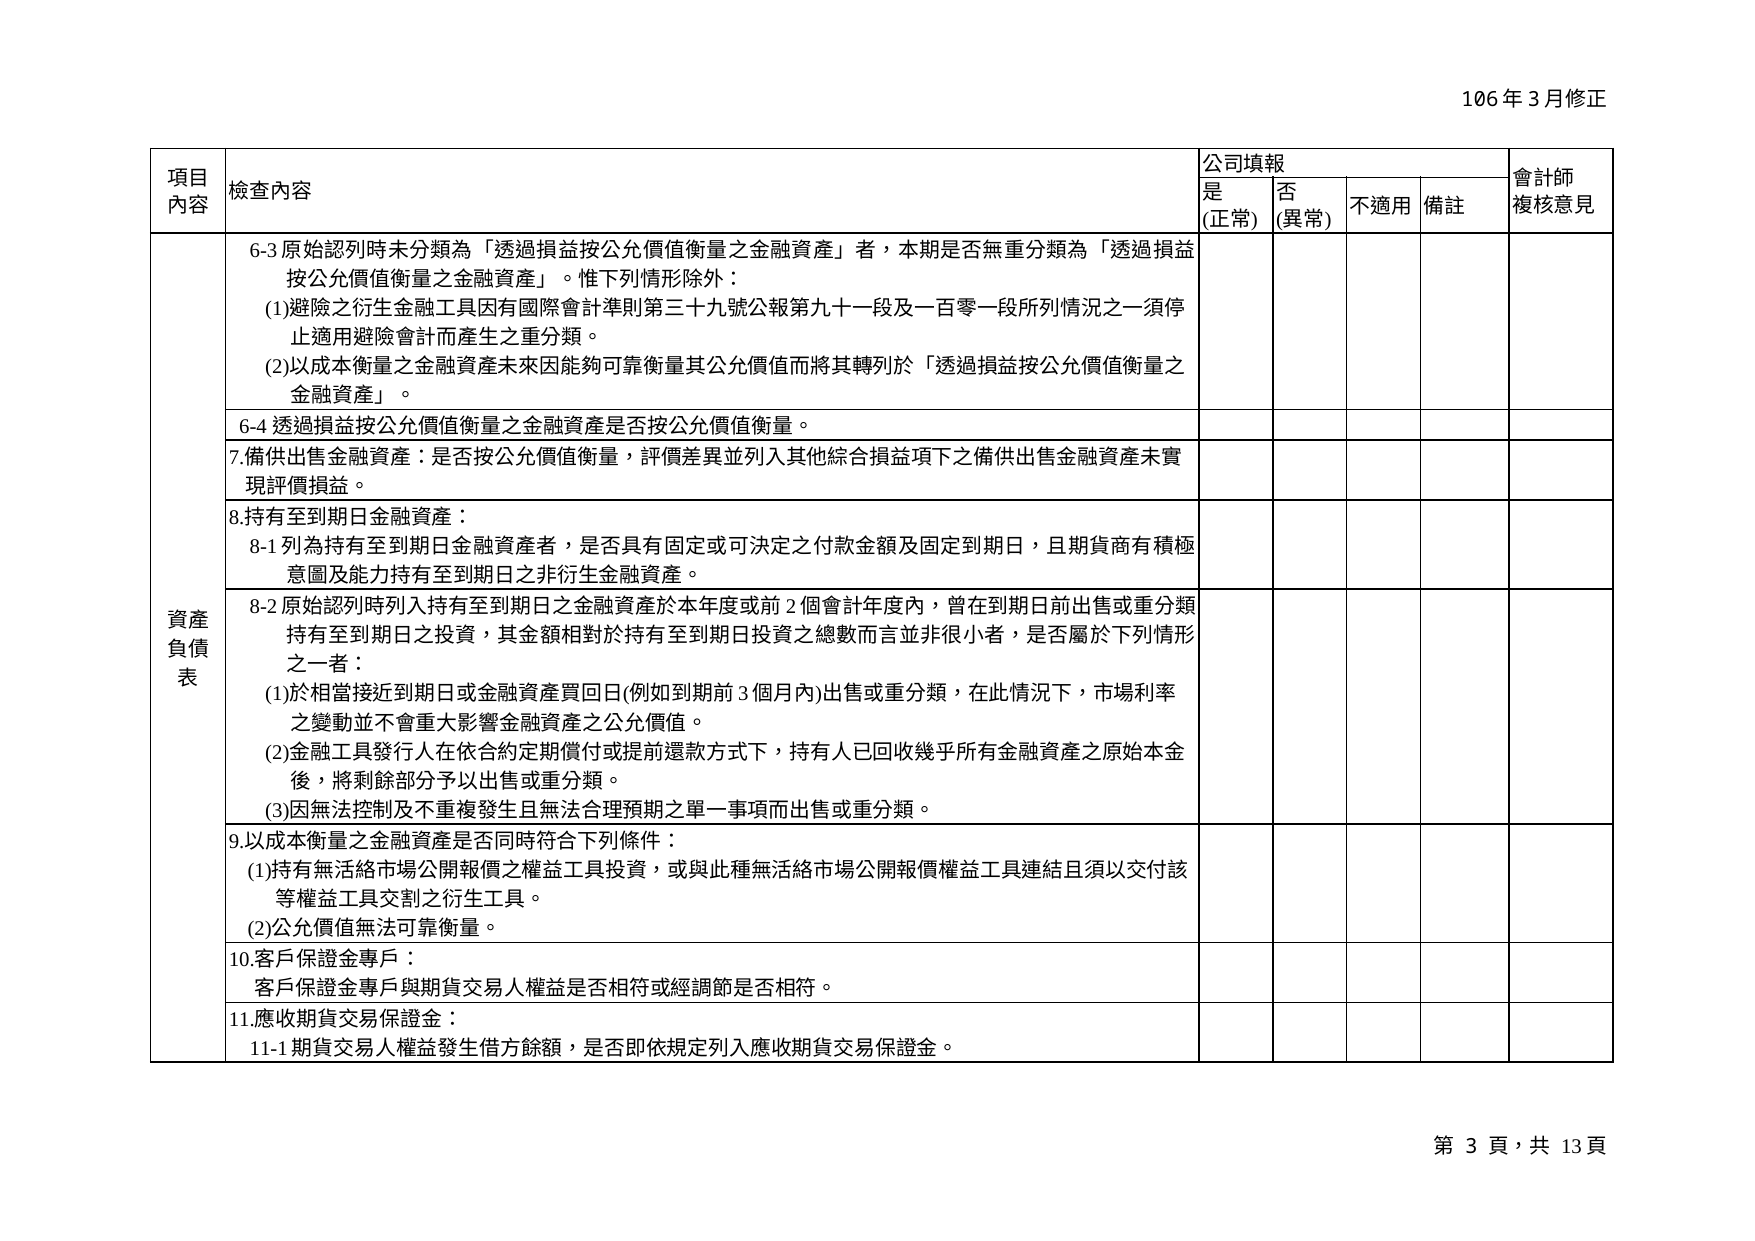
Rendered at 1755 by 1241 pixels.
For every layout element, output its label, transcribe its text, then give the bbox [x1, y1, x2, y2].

table_cell 11.應收期貨交易保證金： 11-1期貨交易人權益發生借方餘額，是否即依規定列入應收期貨交易保證金。 [226, 1003, 1198, 1061]
table_cell [1421, 943, 1508, 1001]
table_cell [1510, 1003, 1612, 1061]
table_cell [1510, 410, 1612, 439]
table_cell 10.客戶保證金專戶： 客戶保證金專戶與期貨交易人權益是否相符或經調節是否相符。 [226, 943, 1198, 1001]
table_cell [1347, 501, 1420, 588]
table_cell [1274, 825, 1346, 941]
table_cell [1421, 1003, 1508, 1061]
table_cell [1510, 590, 1612, 823]
table_cell [1421, 590, 1508, 823]
table_cell 7.備供出售金融資產：是否按公允價值衡量，評價差異並列入其他綜合損益項下之備供出售金融資產未實現評價損益。 [226, 441, 1198, 499]
table_cell [1510, 234, 1612, 409]
table_cell 資產負債表 [151, 234, 225, 1061]
table_cell [1347, 1003, 1420, 1061]
table_cell [1274, 1003, 1346, 1061]
table_cell 8.持有至到期日金融資產： 8-1列為持有至到期日金融資產者，是否具有固定或可決定之付款金額及固定到期日，且期貨商有積極意圖及能力持有至到期日之非衍生金融資產。 [226, 501, 1198, 588]
table_cell [1347, 590, 1420, 823]
table_cell [1274, 501, 1346, 588]
table_cell [1347, 825, 1420, 941]
table_cell [1200, 1003, 1272, 1061]
table_header 項目 內容 [151, 149, 225, 232]
table_cell [1200, 825, 1272, 941]
table_cell 9.以成本衡量之金融資產是否同時符合下列條件： (1)持有無活絡市場公開報價之權益工具投資，或與此種無活絡市場公開報價權益工具連結且須以交付該等權益工具交割之衍生工具。 (2)公允價值無法可靠衡量。 [226, 825, 1198, 941]
table_cell [1200, 590, 1272, 823]
table_header 會計師 複核意見 [1510, 149, 1612, 232]
table_cell [1274, 441, 1346, 499]
table_cell [1347, 943, 1420, 1001]
table_cell [1347, 234, 1420, 409]
table_cell [1421, 501, 1508, 588]
table_cell [1510, 441, 1612, 499]
table_cell [1274, 943, 1346, 1001]
table_cell 否 (異常) [1274, 178, 1346, 232]
table_cell [1200, 234, 1272, 409]
table_header 公司填報 [1200, 149, 1508, 176]
table_cell [1347, 441, 1420, 499]
table_cell 是 (正常) [1200, 178, 1272, 232]
table_cell 6-4 透過損益按公允價值衡量之金融資產是否按公允價值衡量。 [226, 410, 1198, 439]
table_cell [1200, 501, 1272, 588]
table_cell [1421, 825, 1508, 941]
table_cell [1274, 590, 1346, 823]
table_cell [1421, 441, 1508, 499]
table_cell [1347, 410, 1420, 439]
table_cell [1510, 501, 1612, 588]
table_cell [1421, 410, 1508, 439]
table_cell [1200, 410, 1272, 439]
table_cell [1421, 234, 1508, 409]
table_cell 不適用 [1347, 178, 1420, 232]
table_cell [1200, 441, 1272, 499]
table_cell [1274, 234, 1346, 409]
table_header 檢查內容 [226, 149, 1198, 232]
table_cell 備註 [1421, 178, 1508, 232]
table_cell [1200, 943, 1272, 1001]
table_cell [1510, 825, 1612, 941]
table_cell [1510, 943, 1612, 1001]
table_cell 6-3原始認列時未分類為「透過損益按公允價值衡量之金融資產」者，本期是否無重分類為「透過損益按公允價值衡量之金融資產」。惟下列情形除外： (1)避險之衍生金融工具因有國際會計準則第三十九號公報第九十一段及一百零一段所列情況之一須停止適用避險會計而產生之重分類。 (2)以成本衡量之金融資產未來因能夠可靠衡量其公允價值而將其轉列於「透過損益按公允價值衡量之金融資產」。 [226, 234, 1198, 409]
table_cell [1274, 410, 1346, 439]
table_cell 8-2原始認列時列入持有至到期日之金融資產於本年度或前2個會計年度內，曾在到期日前出售或重分類持有至到期日之投資，其金額相對於持有至到期日投資之總數而言並非很小者，是否屬於下列情形之一者： (1)於相當接近到期日或金融資產買回日(例如到期前3個月內)出售或重分類，在此情況下，市場利率之變動並不會重大影響金融資產之公允價值。 (2)金融工具發行人在依合約定期償付或提前還款方式下，持有人已回收幾乎所有金融資產之原始本金後，將剩餘部分予以出售或重分類。 (3)因無法控制及不重複發生且無法合理預期之單一事項而出售或重分類。 [226, 590, 1198, 823]
